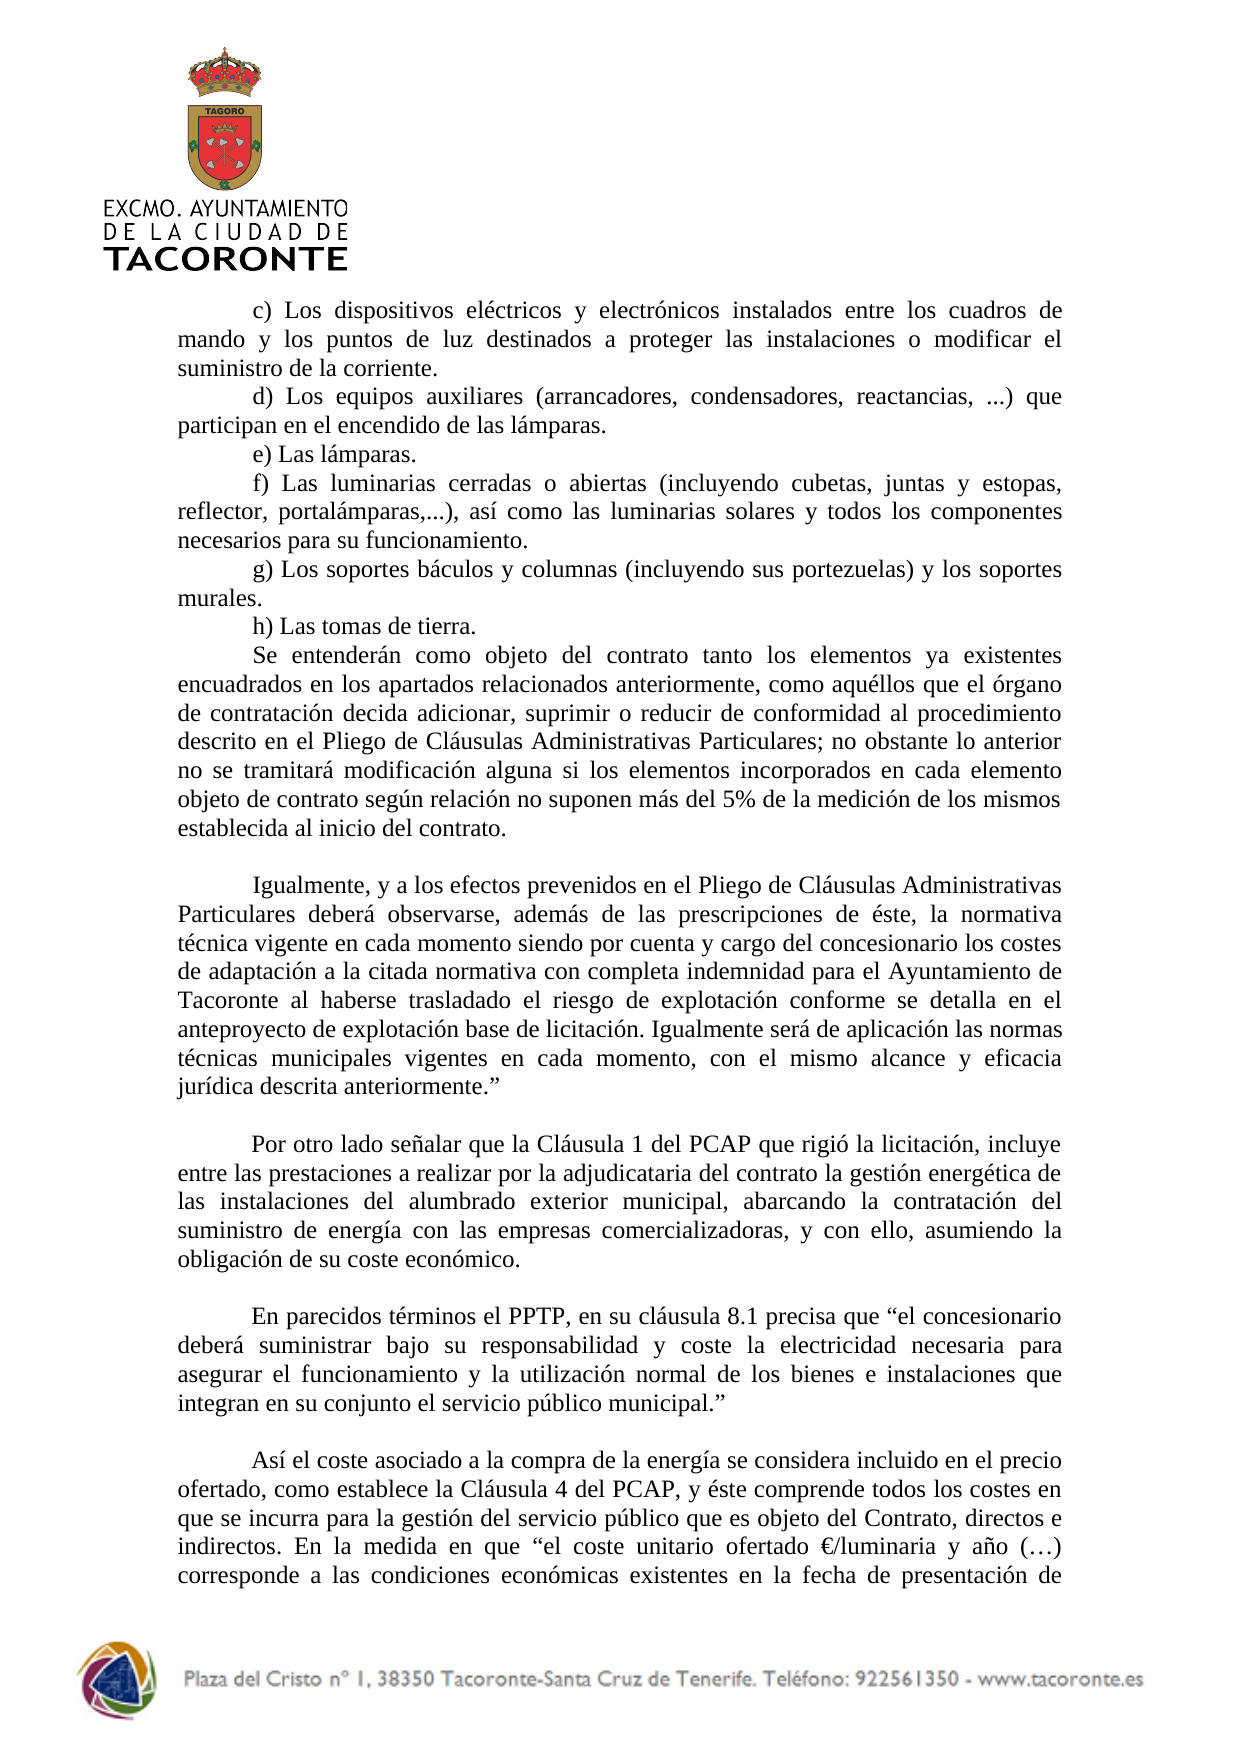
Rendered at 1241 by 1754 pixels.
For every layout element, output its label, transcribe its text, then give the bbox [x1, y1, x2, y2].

text d) Los equipos auxiliares (arrancadores, condensadores, reactancias, ...) que participan en el encendido de las lámparas. [177, 381, 1063, 439]
text f) Las luminarias cerradas o abiertas (incluyendo cubetas, juntas y estopas, reflector, portalámparas,...), así como las luminarias solares y todos los componentes necesarios para su funcionamiento. [177, 468, 1063, 554]
text e) Las lámparas. [177, 439, 1063, 468]
picture [70, 1628, 1154, 1735]
text g) Los soportes báculos y columnas (incluyendo sus portezuelas) y los soportes murales. [177, 554, 1063, 611]
text Por otro lado señalar que la Cláusula 1 del PCAP que rigió la licitación, incluye entre las prestaciones a realizar por la adjudicataria del contrato la gestión energética de las instalaciones del alumbrado exterior municipal, abarcando la contratación del suministro de energía con las empresas comercializadoras, y con ello, asumiendo la obligación de su coste económico. [177, 1129, 1063, 1273]
text En parecidos términos el PPTP, en su cláusula 8.1 precisa que “el concesionario deberá suministrar bajo su responsabilidad y coste la electricidad necesaria para asegurar el funcionamiento y la utilización normal de los bienes e instalaciones que integran en su conjunto el servicio público municipal.” [177, 1301, 1063, 1416]
text Se entenderán como objeto del contrato tanto los elementos ya existentes encuadrados en los apartados relacionados anteriormente, como aquéllos que el órgano de contratación decida adicionar, suprimir o reducir de conformidad al procedimiento descrito en el Pliego de Cláusulas Administrativas Particulares; no obstante lo anterior no se tramitará modificación alguna si los elementos incorporados en cada elemento objeto de contrato según relación no suponen más del 5% de la medición de los mismos establecida al inicio del contrato. [177, 640, 1063, 841]
text c) Los dispositivos eléctricos y electrónicos instalados entre los cuadros de mando y los puntos de luz destinados a proteger las instalaciones o modificar el suministro de la corriente. [177, 295, 1063, 381]
picture [103, 47, 348, 271]
text Así el coste asociado a la compra de la energía se considera incluido en el precio ofertado, como establece la Cláusula 4 del PCAP, y éste comprende todos los costes en que se incurra para la gestión del servicio público que es objeto del Contrato, directos e indirectos. En la medida en que “el coste unitario ofertado €/luminaria y año (…) corresponde a las condiciones económicas existentes en la fecha de presentación de [177, 1445, 1063, 1589]
text h) Las tomas de tierra. [177, 611, 1063, 640]
text Igualmente, y a los efectos prevenidos en el Pliego de Cláusulas Administrativas Particulares deberá observarse, además de las prescripciones de éste, la normativa técnica vigente en cada momento siendo por cuenta y cargo del concesionario los costes de adaptación a la citada normativa con completa indemnidad para el Ayuntamiento de Tacoronte al haberse trasladado el riesgo de explotación conforme se detalla en el anteproyecto de explotación base de licitación. Igualmente será de aplicación las normas técnicas municipales vigentes en cada momento, con el mismo alcance y eficacia jurídica descrita anteriormente.” [177, 870, 1063, 1100]
